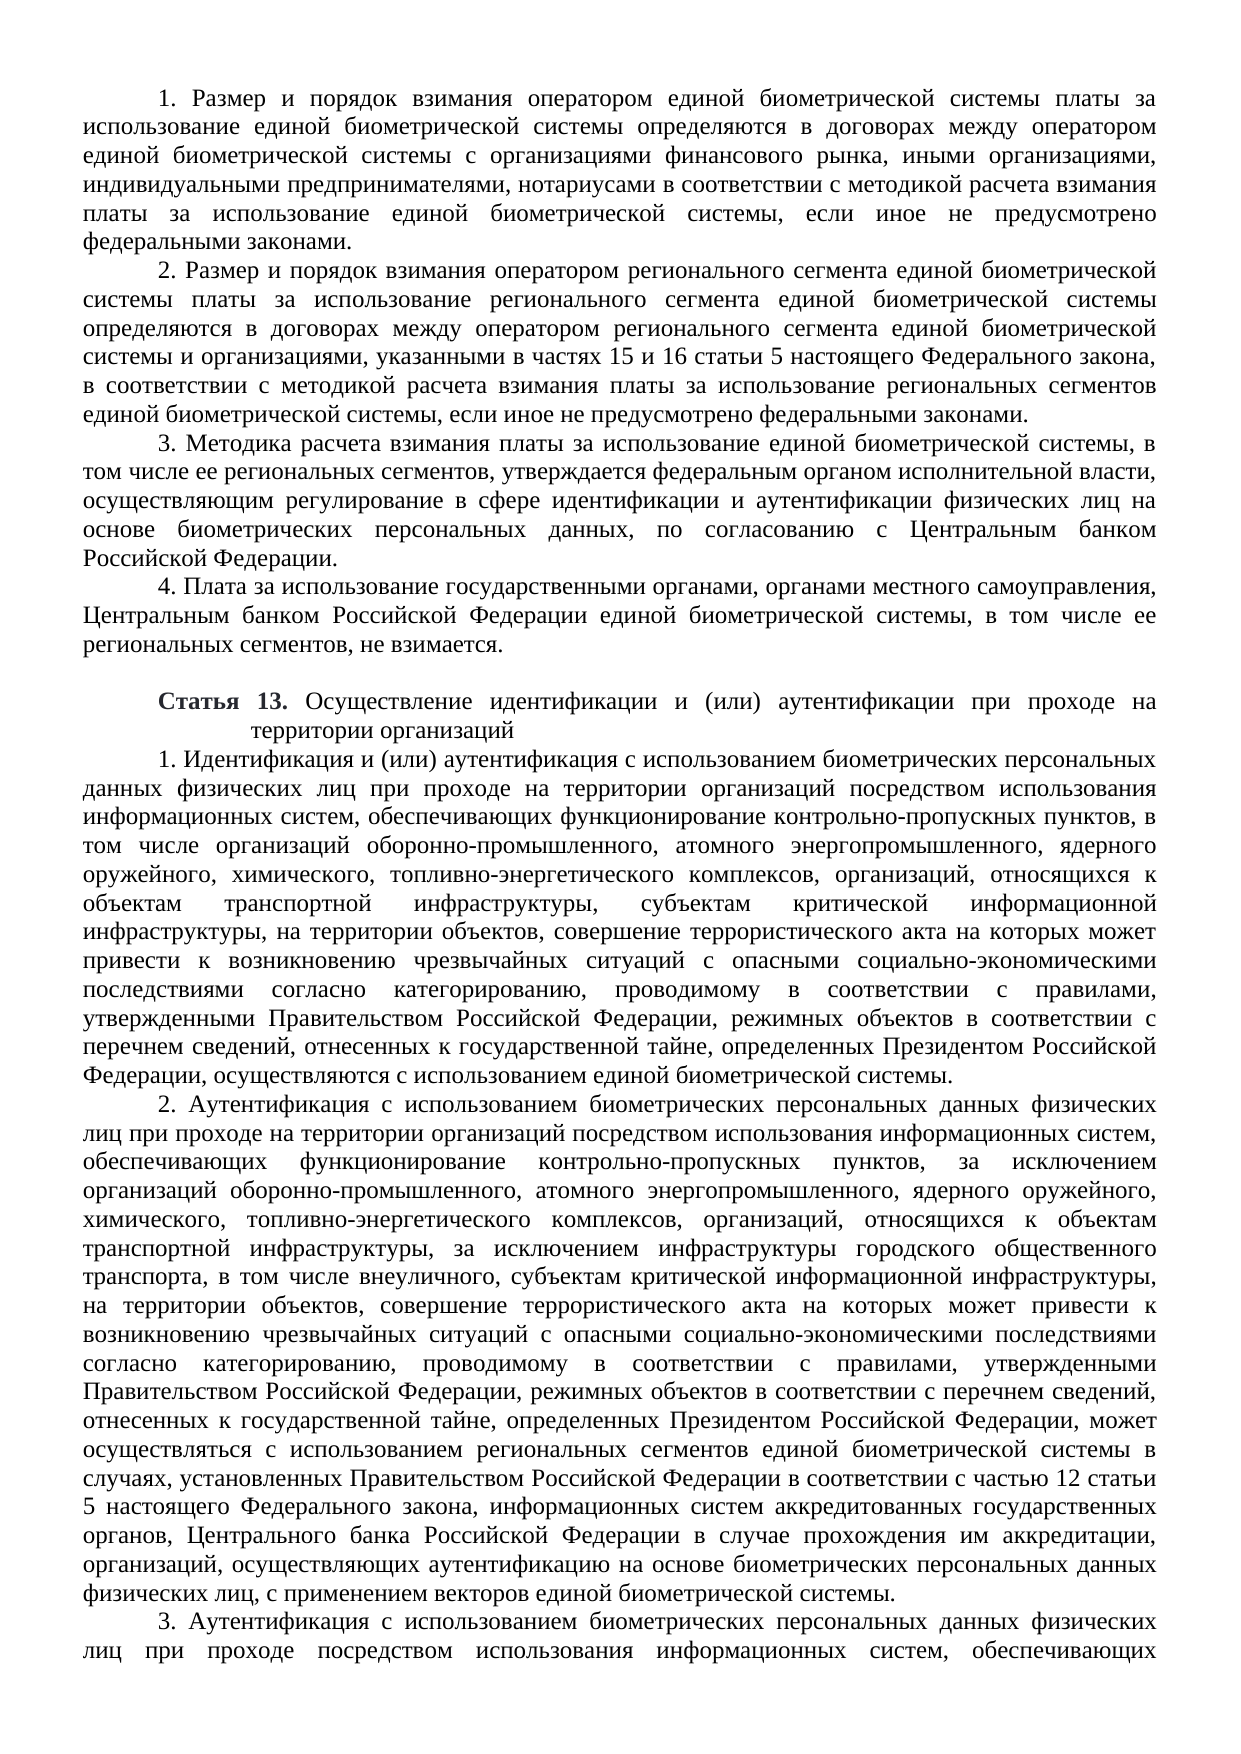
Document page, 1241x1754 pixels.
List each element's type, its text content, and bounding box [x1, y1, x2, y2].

text 2. Размер и порядок взимания оператором регионального сегмента единой биометрической системы платы за использование регионального сегмента единой биометрической системы определяются в договорах между оператором регионального сегмента единой биометрической системы и организациями, указанными в частях 15 и 16 статьи 5 настоящего Федерального закона, в соответствии с методикой расчета взимания платы за использование региональных сегментов единой биометрической системы, если иное не предусмотрено федеральными законами. [83, 255, 1157, 428]
text 3. Методика расчета взимания платы за использование единой биометрической системы, в том числе ее региональных сегментов, утверждается федеральным органом исполнительной власти, осуществляющим регулирование в сфере идентификации и аутентификации физических лиц на основе биометрических персональных данных, по согласованию с Центральным банком Российской Федерации. [83, 428, 1157, 571]
text 3. Аутентификация с использованием биометрических персональных данных физических лиц при проходе посредством использования информационных систем, обеспечивающих [83, 1606, 1157, 1664]
text 1. Размер и порядок взимания оператором единой биометрической системы платы за использование единой биометрической системы определяются в договорах между оператором единой биометрической системы с организациями финансового рынка, иными организациями, индивидуальными предпринимателями, нотариусами в соответствии с методикой расчета взимания платы за использование единой биометрической системы, если иное не предусмотрено федеральными законами. [83, 83, 1157, 255]
text Статья 13. Осуществление идентификации и (или) аутентификации при проходе на территории организаций [158, 686, 1157, 744]
text 1. Идентификация и (или) аутентификация с использованием биометрических персональных данных физических лиц при проходе на территории организаций посредством использования информационных систем, обеспечивающих функционирование контрольно-пропускных пунктов, в том числе организаций оборонно-промышленного, атомного энергопромышленного, ядерного оружейного, химического, топливно-энергетического комплексов, организаций, относящихся к объектам транспортной инфраструктуры, субъектам критической информационной инфраструктуры, на территории объектов, совершение террористического акта на которых может привести к возникновению чрезвычайных ситуаций с опасными социально-экономическими последствиями согласно категорированию, проводимому в соответствии с правилами, утвержденными Правительством Российской Федерации, режимных объектов в соответствии с перечнем сведений, отнесенных к государственной тайне, определенных Президентом Российской Федерации, осуществляются с использованием единой биометрической системы. [83, 744, 1157, 1089]
text 4. Плата за использование государственными органами, органами местного самоуправления, Центральным банком Российской Федерации единой биометрической системы, в том числе ее региональных сегментов, не взимается. [83, 571, 1157, 658]
text 2. Аутентификация с использованием биометрических персональных данных физических лиц при проходе на территории организаций посредством использования информационных систем, обеспечивающих функционирование контрольно-пропускных пунктов, за исключением организаций оборонно-промышленного, атомного энергопромышленного, ядерного оружейного, химического, топливно-энергетического комплексов, организаций, относящихся к объектам транспортной инфраструктуры, за исключением инфраструктуры городского общественного транспорта, в том числе внеуличного, субъектам критической информационной инфраструктуры, на территории объектов, совершение террористического акта на которых может привести к возникновению чрезвычайных ситуаций с опасными социально-экономическими последствиями согласно категорированию, проводимому в соответствии с правилами, утвержденными Правительством Российской Федерации, режимных объектов в соответствии с перечнем сведений, отнесенных к государственной тайне, определенных Президентом Российской Федерации, может осуществляться с использованием региональных сегментов единой биометрической системы в случаях, установленных Правительством Российской Федерации в соответствии с частью 12 статьи 5 настоящего Федерального закона, информационных систем аккредитованных государственных органов, Центрального банка Российской Федерации в случае прохождения им аккредитации, организаций, осуществляющих аутентификацию на основе биометрических персональных данных физических лиц, с применением векторов единой биометрической системы. [83, 1089, 1157, 1606]
